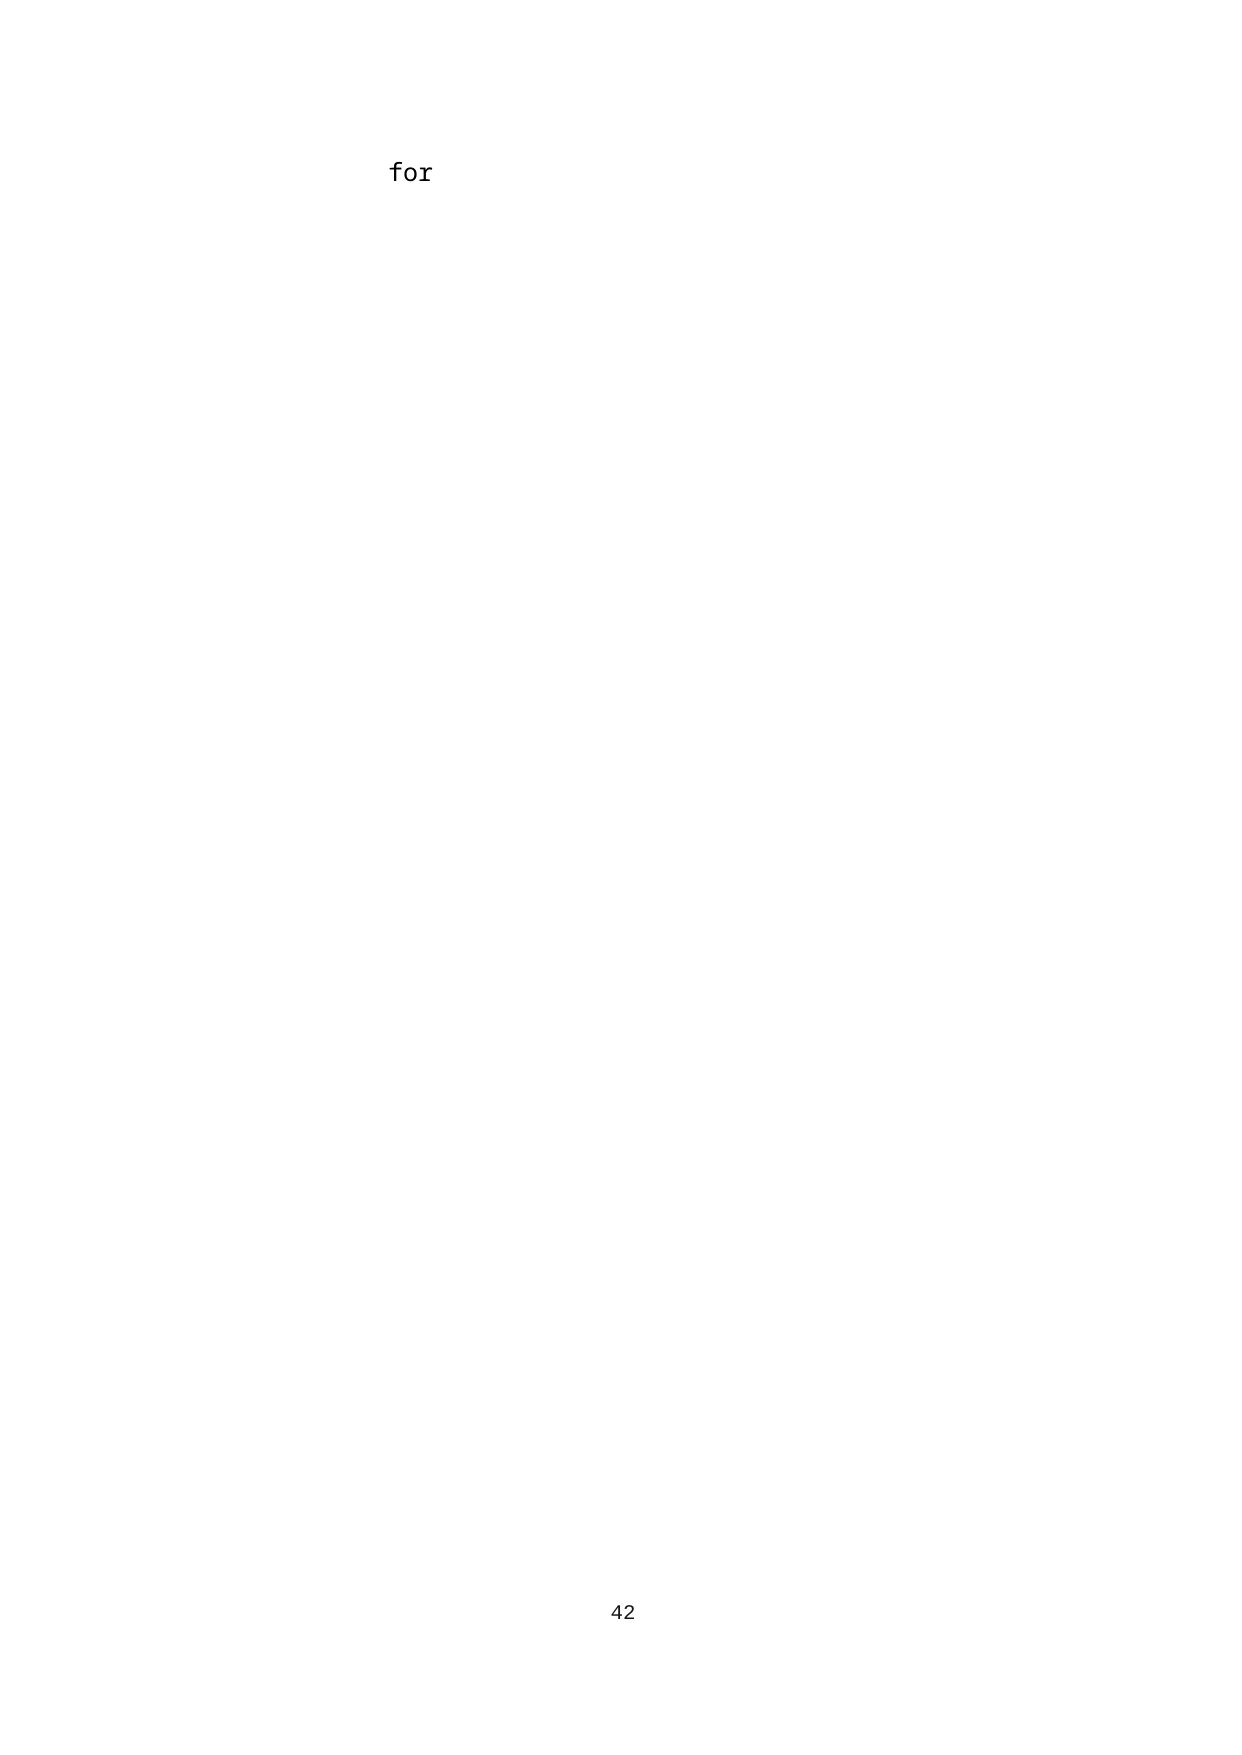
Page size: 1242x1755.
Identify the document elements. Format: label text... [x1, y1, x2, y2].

text for [388, 154, 1081, 188]
